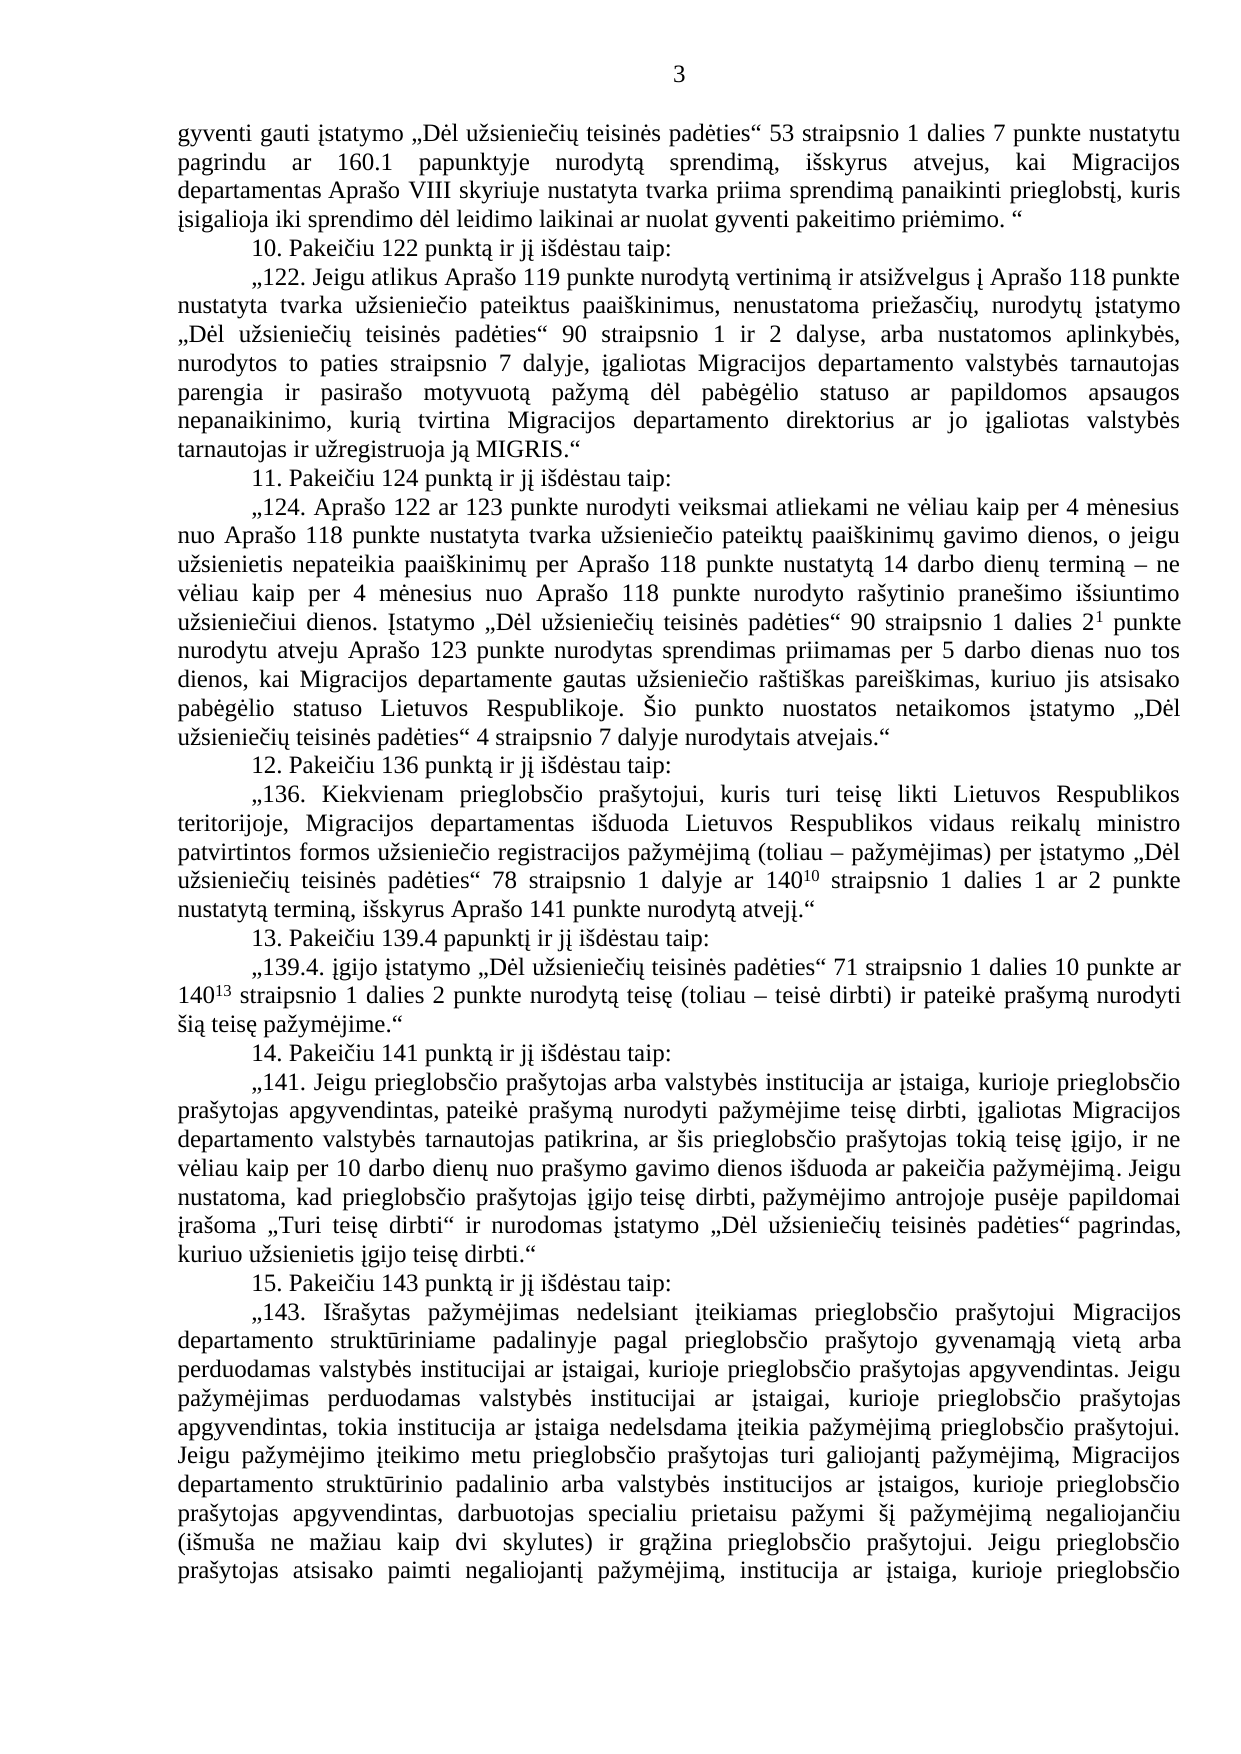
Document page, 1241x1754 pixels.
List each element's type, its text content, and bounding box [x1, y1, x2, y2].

text 11. Pakeičiu 124 punktą ir jį išdėstau taip: [177, 463, 1181, 492]
text 15. Pakeičiu 143 punktą ir jį išdėstau taip: [177, 1268, 1181, 1297]
text 13. Pakeičiu 139.4 papunktį ir jį išdėstau taip: [177, 923, 1181, 952]
text „143. Išrašytas pažymėjimas nedelsiant įteikiamas prieglobsčio prašytojui Migracijos departamento struktūriniame padalinyje pagal prieglobsčio prašytojo gyvenamąją vietą arba perduodamas valstybės institucijai ar įstaigai, kurioje prieglobsčio prašytojas apgyvendintas. Jeigu pažymėjimas perduodamas valstybės institucijai ar įstaigai, kurioje prieglobsčio prašytojas apgyvendintas, tokia institucija ar įstaiga nedelsdama įteikia pažymėjimą prieglobsčio prašytojui. Jeigu pažymėjimo įteikimo metu prieglobsčio prašytojas turi galiojantį pažymėjimą, Migracijos departamento struktūrinio padalinio arba valstybės institucijos ar įstaigos, kurioje prieglobsčio prašytojas apgyvendintas, darbuotojas specialiu prietaisu pažymi šį pažymėjimą negaliojančiu (išmuša ne mažiau kaip dvi skylutes) ir grąžina prieglobsčio prašytojui. Jeigu prieglobsčio prašytojas atsisako paimti negaliojantį pažymėjimą, institucija ar įstaiga, kurioje prieglobsčio [177, 1297, 1181, 1584]
text „122. Jeigu atlikus Aprašo 119 punkte nurodytą vertinimą ir atsižvelgus į Aprašo 118 punkte nustatyta tvarka užsieniečio pateiktus paaiškinimus, nenustatoma priežasčių, nurodytų įstatymo „Dėl užsieniečių teisinės padėties“ 90 straipsnio 1 ir 2 dalyse, arba nustatomos aplinkybės, nurodytos to paties straipsnio 7 dalyje, įgaliotas Migracijos departamento valstybės tarnautojas parengia ir pasirašo motyvuotą pažymą dėl pabėgėlio statuso ar papildomos apsaugos nepanaikinimo, kurią tvirtina Migracijos departamento direktorius ar jo įgaliotas valstybės tarnautojas ir užregistruoja ją MIGRIS.“ [177, 262, 1181, 463]
text „141. Jeigu prieglobsčio prašytojas arba valstybės institucija ar įstaiga, kurioje prieglobsčio prašytojas apgyvendintas, pateikė prašymą nurodyti pažymėjime teisę dirbti, įgaliotas Migracijos departamento valstybės tarnautojas patikrina, ar šis prieglobsčio prašytojas tokią teisę įgijo, ir ne vėliau kaip per 10 darbo dienų nuo prašymo gavimo dienos išduoda ar pakeičia pažymėjimą. Jeigu nustatoma, kad prieglobsčio prašytojas įgijo teisę dirbti, pažymėjimo antrojoje pusėje papildomai įrašoma „Turi teisę dirbti“ ir nurodomas įstatymo „Dėl užsieniečių teisinės padėties“ pagrindas, kuriuo užsienietis įgijo teisę dirbti.“ [177, 1067, 1181, 1268]
text „136. Kiekvienam prieglobsčio prašytojui, kuris turi teisę likti Lietuvos Respublikos teritorijoje, Migracijos departamentas išduoda Lietuvos Respublikos vidaus reikalų ministro patvirtintos formos užsieniečio registracijos pažymėjimą (toliau – pažymėjimas) per įstatymo „Dėl užsieniečių teisinės padėties“ 78 straipsnio 1 dalyje ar 14010 straipsnio 1 dalies 1 ar 2 punkte nustatytą terminą, išskyrus Aprašo 141 punkte nurodytą atvejį.“ [177, 779, 1181, 923]
text 10. Pakeičiu 122 punktą ir jį išdėstau taip: [177, 233, 1181, 262]
text 14. Pakeičiu 141 punktą ir jį išdėstau taip: [177, 1038, 1181, 1067]
text „124. Aprašo 122 ar 123 punkte nurodyti veiksmai atliekami ne vėliau kaip per 4 mėnesius nuo Aprašo 118 punkte nustatyta tvarka užsieniečio pateiktų paaiškinimų gavimo dienos, o jeigu užsienietis nepateikia paaiškinimų per Aprašo 118 punkte nustatytą 14 darbo dienų terminą – ne vėliau kaip per 4 mėnesius nuo Aprašo 118 punkte nurodyto rašytinio pranešimo išsiuntimo užsieniečiui dienos. Įstatymo „Dėl užsieniečių teisinės padėties“ 90 straipsnio 1 dalies 21 punkte nurodytu atveju Aprašo 123 punkte nurodytas sprendimas priimamas per 5 darbo dienas nuo tos dienos, kai Migracijos departamente gautas užsieniečio raštiškas pareiškimas, kuriuo jis atsisako pabėgėlio statuso Lietuvos Respublikoje. Šio punkto nuostatos netaikomos įstatymo „Dėl užsieniečių teisinės padėties“ 4 straipsnio 7 dalyje nurodytais atvejais.“ [177, 492, 1181, 751]
text „139.4. įgijo įstatymo „Dėl užsieniečių teisinės padėties“ 71 straipsnio 1 dalies 10 punkte ar 14013 straipsnio 1 dalies 2 punkte nurodytą teisę (toliau – teisė dirbti) ir pateikė prašymą nurodyti šią teisę pažymėjime.“ [177, 952, 1181, 1038]
text gyventi gauti įstatymo „Dėl užsieniečių teisinės padėties“ 53 straipsnio 1 dalies 7 punkte nustatytu pagrindu ar 160.1 papunktyje nurodytą sprendimą, išskyrus atvejus, kai Migracijos departamentas Aprašo VIII skyriuje nustatyta tvarka priima sprendimą panaikinti prieglobstį, kuris įsigalioja iki sprendimo dėl leidimo laikinai ar nuolat gyventi pakeitimo priėmimo. “ [177, 118, 1181, 233]
text 12. Pakeičiu 136 punktą ir jį išdėstau taip: [177, 751, 1181, 779]
